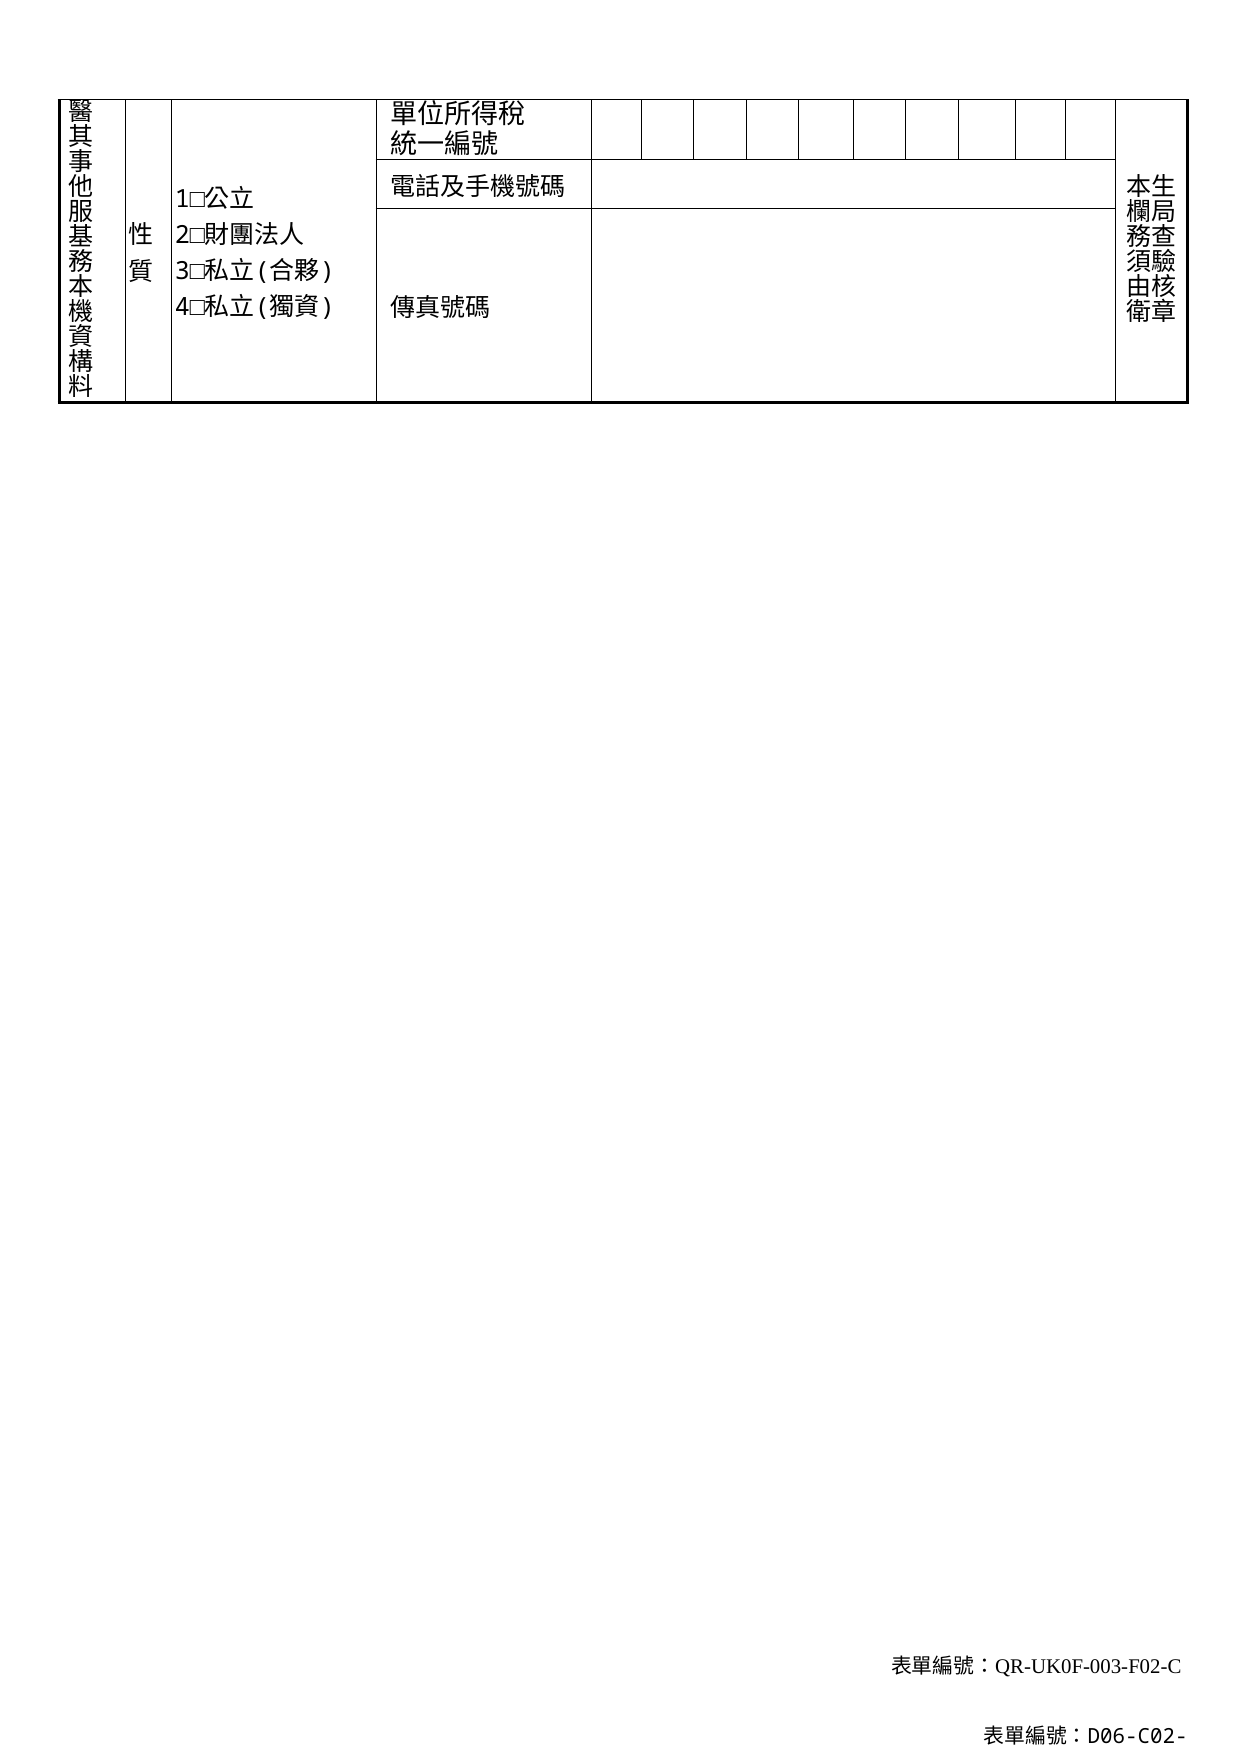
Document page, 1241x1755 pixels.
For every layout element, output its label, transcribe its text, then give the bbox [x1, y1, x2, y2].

table_cell 本生欄局務查須驗由核衛章 [1116, 100, 1186, 401]
table_cell 電話及手機號碼 [377, 160, 591, 207]
table_cell [959, 100, 1015, 159]
table_cell [694, 100, 746, 159]
table_cell [906, 100, 958, 159]
table_cell [592, 100, 641, 159]
table_cell [1016, 100, 1065, 159]
table_cell [1066, 100, 1115, 159]
table_cell [747, 100, 798, 159]
table_cell 醫其事他服基務本機資構料 [61, 100, 125, 401]
table_cell [592, 160, 1115, 207]
table_cell [799, 100, 853, 159]
table_cell 傳真號碼 [377, 209, 591, 401]
table_cell [642, 100, 693, 159]
table_cell [592, 209, 1115, 401]
table_cell 1□公立 2□財團法人 3□私立(合夥) 4□私立(獨資) [172, 100, 376, 401]
text 表單編號：D06-C02-V1 [977, 1719, 1187, 1747]
table_cell 單位所得稅 統一編號 [377, 100, 591, 159]
table_cell [854, 100, 905, 159]
table_cell 性 質 [126, 100, 171, 401]
